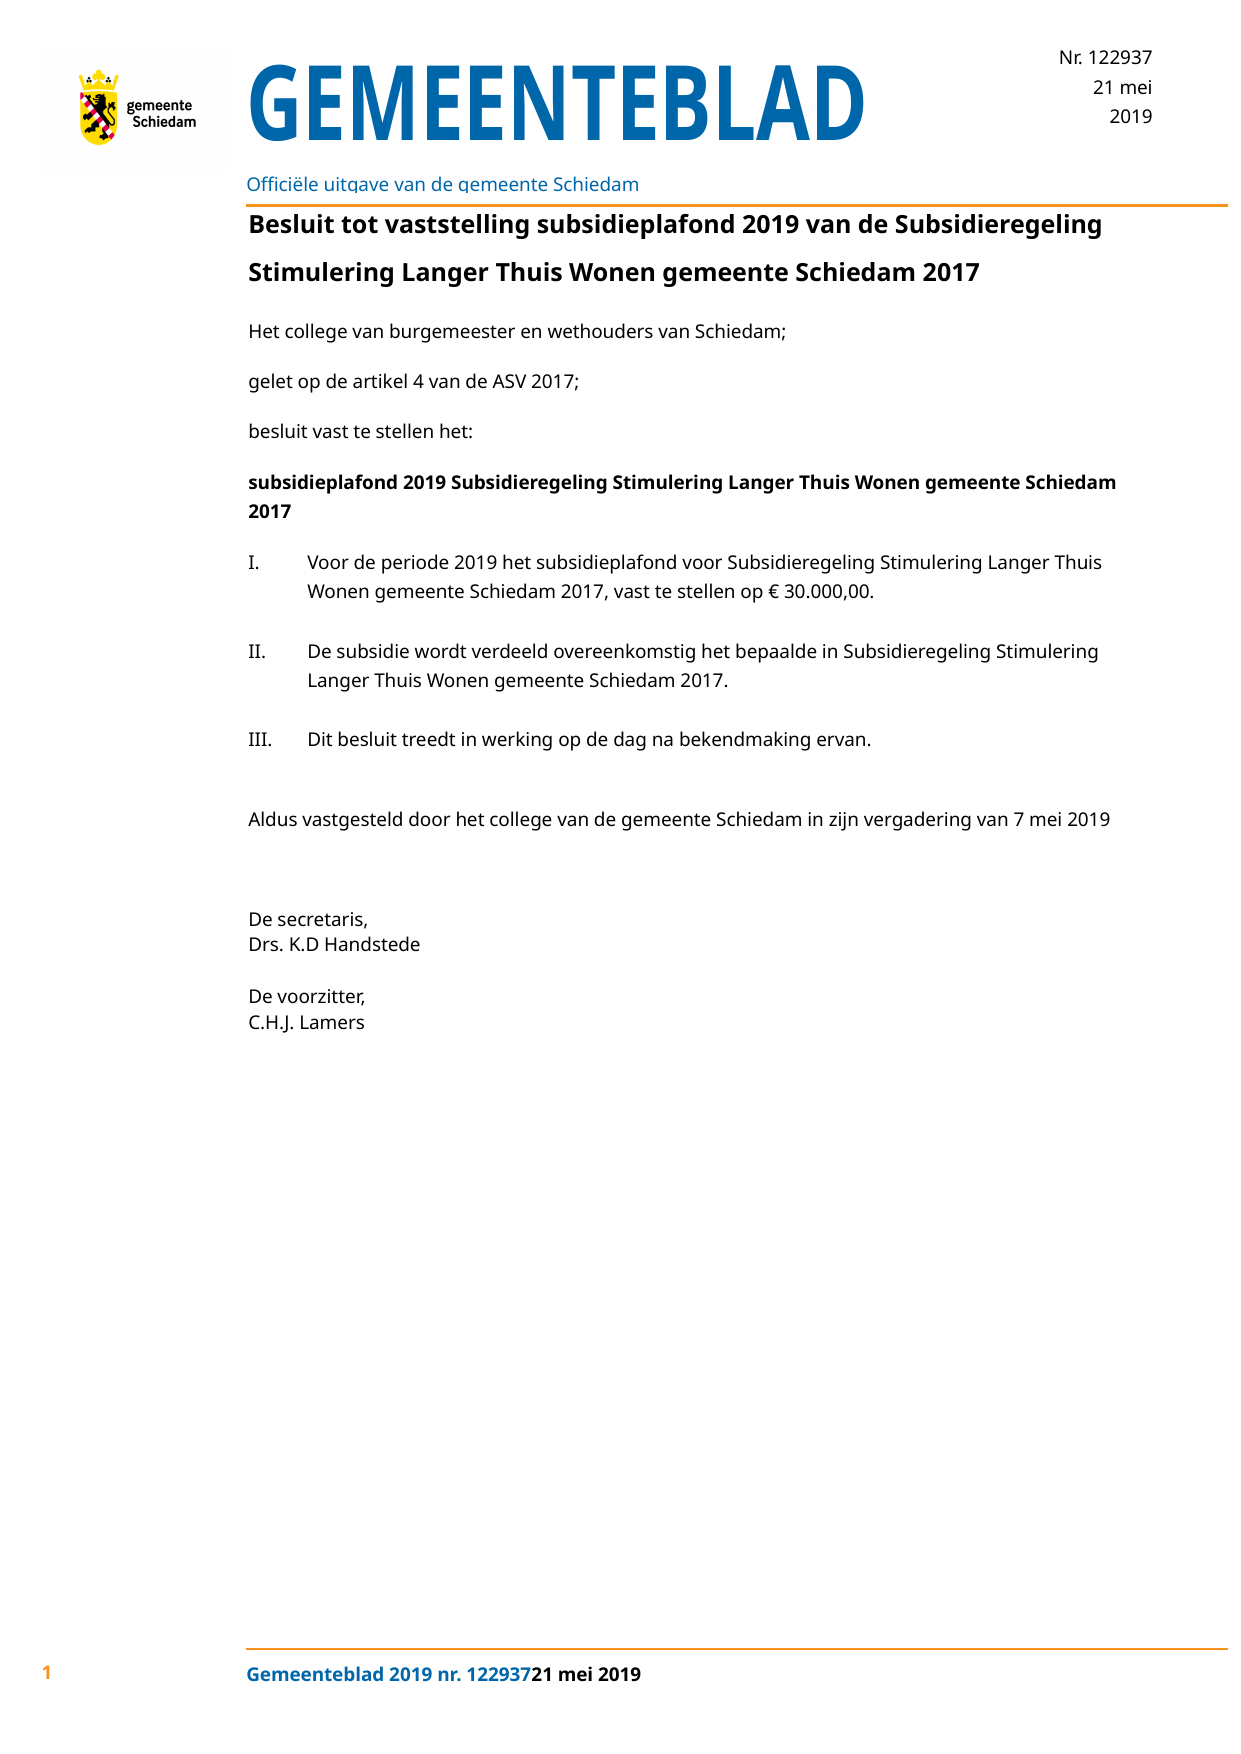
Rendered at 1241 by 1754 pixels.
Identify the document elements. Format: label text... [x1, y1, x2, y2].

text Drs. K.D Handstede [248, 932, 1152, 957]
text Het college van burgemeester en wethouders van Schiedam; [248, 318, 1152, 344]
text De secretaris, [248, 906, 1152, 932]
text besluit vast te stellen het: [248, 419, 1152, 444]
text gelet op de artikel 4 van de ASV 2017; [248, 368, 1152, 394]
text De voorzitter, [248, 983, 1152, 1009]
text C.H.J. Lamers [248, 1009, 1152, 1034]
text Besluit tot vaststelling subsidieplafond 2019 van de Subsidieregeling Stimulering Langer Thuis Wonen gemeente Schiedam 2017 [248, 207, 1152, 288]
picture [41, 47, 231, 172]
text Aldus vastgesteld door het college van de gemeente Schiedam in zijn vergadering van 7 mei 2019 [248, 807, 1152, 832]
list Dit besluit treedt in werking op de dag na bekendmaking ervan. [248, 727, 1152, 752]
list Voor de periode 2019 het subsidieplafond voor Subsidieregeling Stimulering Langer Thuis Wonen gemeente Schiedam 2017, vast te stellen op € 30.000,00. [248, 549, 1152, 604]
text subsidieplafond 2019 Subsidieregeling Stimulering Langer Thuis Wonen gemeente Schiedam 2017 [248, 469, 1152, 524]
list De subsidie wordt verdeeld overeenkomstig het bepaalde in Subsidieregeling Stimulering Langer Thuis Wonen gemeente Schiedam 2017. [248, 638, 1152, 693]
